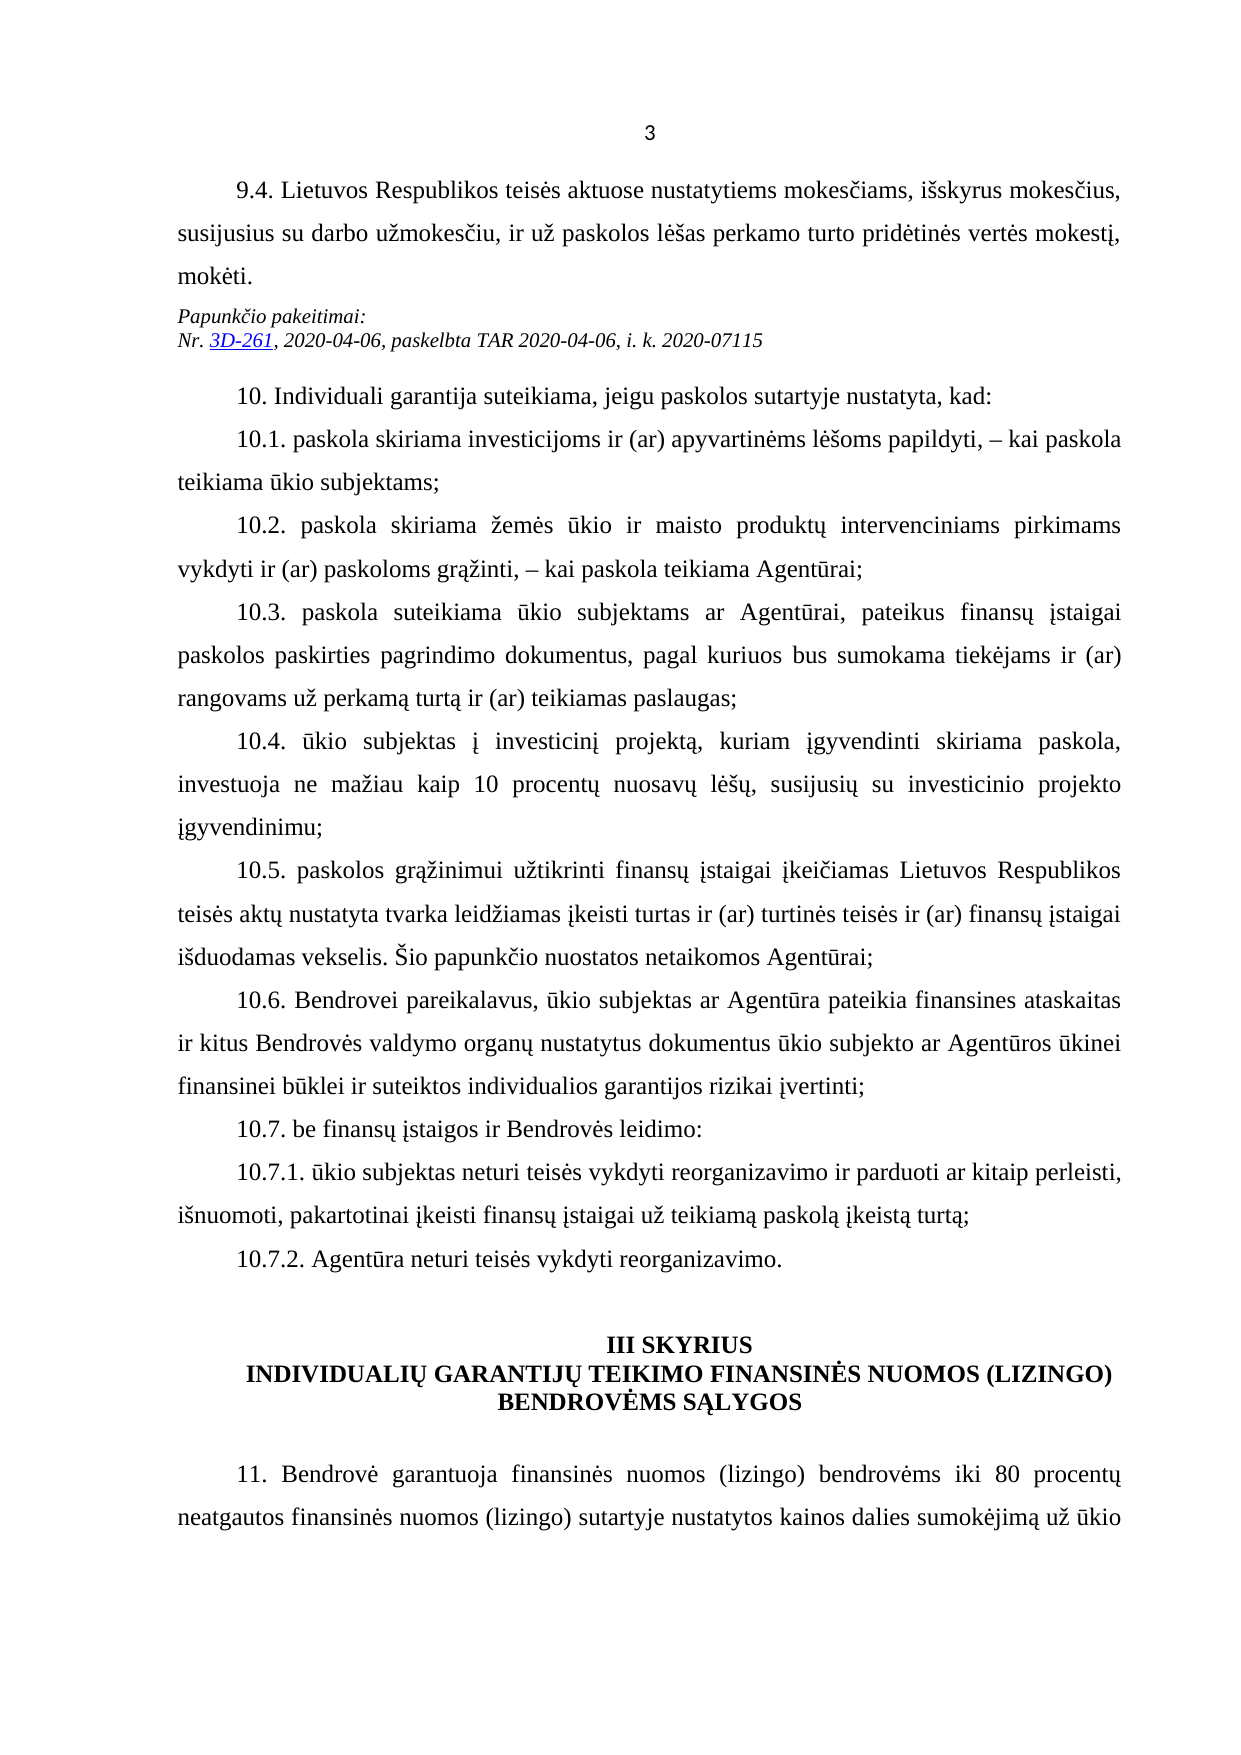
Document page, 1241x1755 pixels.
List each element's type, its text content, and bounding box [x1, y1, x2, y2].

text 10.3. paskola suteikiama ūkio subjektams ar Agentūrai, pateikus finansų įstaigai paskolos paskirties pagrindimo dokumentus, pagal kuriuos bus sumokama tiekėjams ir (ar) rangovams už perkamą turtą ir (ar) teikiamas paslaugas; [177, 597, 1122, 712]
text Papunkčio pakeitimai: [177, 304, 1122, 328]
text 10.1. paskola skiriama investicijoms ir (ar) apyvartinėms lėšoms papildyti, – kai paskola teikiama ūkio subjektams; [177, 424, 1122, 496]
text 10.7.1. ūkio subjektas neturi teisės vykdyti reorganizavimo ir parduoti ar kitaip perleisti, išnuomoti, pakartotinai įkeisti finansų įstaigai už teikiamą paskolą įkeistą turtą; [177, 1157, 1122, 1229]
text INDIVIDUALIŲ GARANTIJŲ TEIKIMO FINANSINĖS NUOMOS (LIZINGO) BENDROVĖMS SĄLYGOS [177, 1359, 1122, 1416]
text 11. Bendrovė garantuoja finansinės nuomos (lizingo) bendrovėms iki 80 procentų neatgautos finansinės nuomos (lizingo) sutartyje nustatytos kainos dalies sumokėjimą už ūkio [177, 1459, 1122, 1531]
text 10.5. paskolos grąžinimui užtikrinti finansų įstaigai įkeičiamas Lietuvos Respublikos teisės aktų nustatyta tvarka leidžiamas įkeisti turtas ir (ar) turtinės teisės ir (ar) finansų įstaigai išduodamas vekselis. Šio papunkčio nuostatos netaikomos Agentūrai; [177, 856, 1122, 971]
text III SKYRIUS [177, 1330, 1122, 1359]
text 10.4. ūkio subjektas į investicinį projektą, kuriam įgyvendinti skiriama paskola, investuoja ne mažiau kaip 10 procentų nuosavų lėšų, susijusių su investicinio projekto įgyvendinimu; [177, 726, 1122, 841]
text 10.7.2. Agentūra neturi teisės vykdyti reorganizavimo. [177, 1244, 1122, 1272]
text 9.4. Lietuvos Respublikos teisės aktuose nustatytiems mokesčiams, išskyrus mokesčius, susijusius su darbo užmokesčiu, ir už paskolos lėšas perkamo turto pridėtinės vertės mokestį, mokėti. [177, 175, 1122, 290]
text 10.7. be finansų įstaigos ir Bendrovės leidimo: [177, 1114, 1122, 1143]
text 10.6. Bendrovei pareikalavus, ūkio subjektas ar Agentūra pateikia finansines ataskaitas ir kitus Bendrovės valdymo organų nustatytus dokumentus ūkio subjekto ar Agentūros ūkinei finansinei būklei ir suteiktos individualios garantijos rizikai įvertinti; [177, 985, 1122, 1100]
text 10. Individuali garantija suteikiama, jeigu paskolos sutartyje nustatyta, kad: [177, 381, 1122, 410]
text Nr. 3D-261, 2020-04-06, paskelbta TAR 2020-04-06, i. k. 2020-07115 [177, 328, 1122, 352]
text 10.2. paskola skiriama žemės ūkio ir maisto produktų intervenciniams pirkimams vykdyti ir (ar) paskoloms grąžinti, – kai paskola teikiama Agentūrai; [177, 511, 1122, 582]
